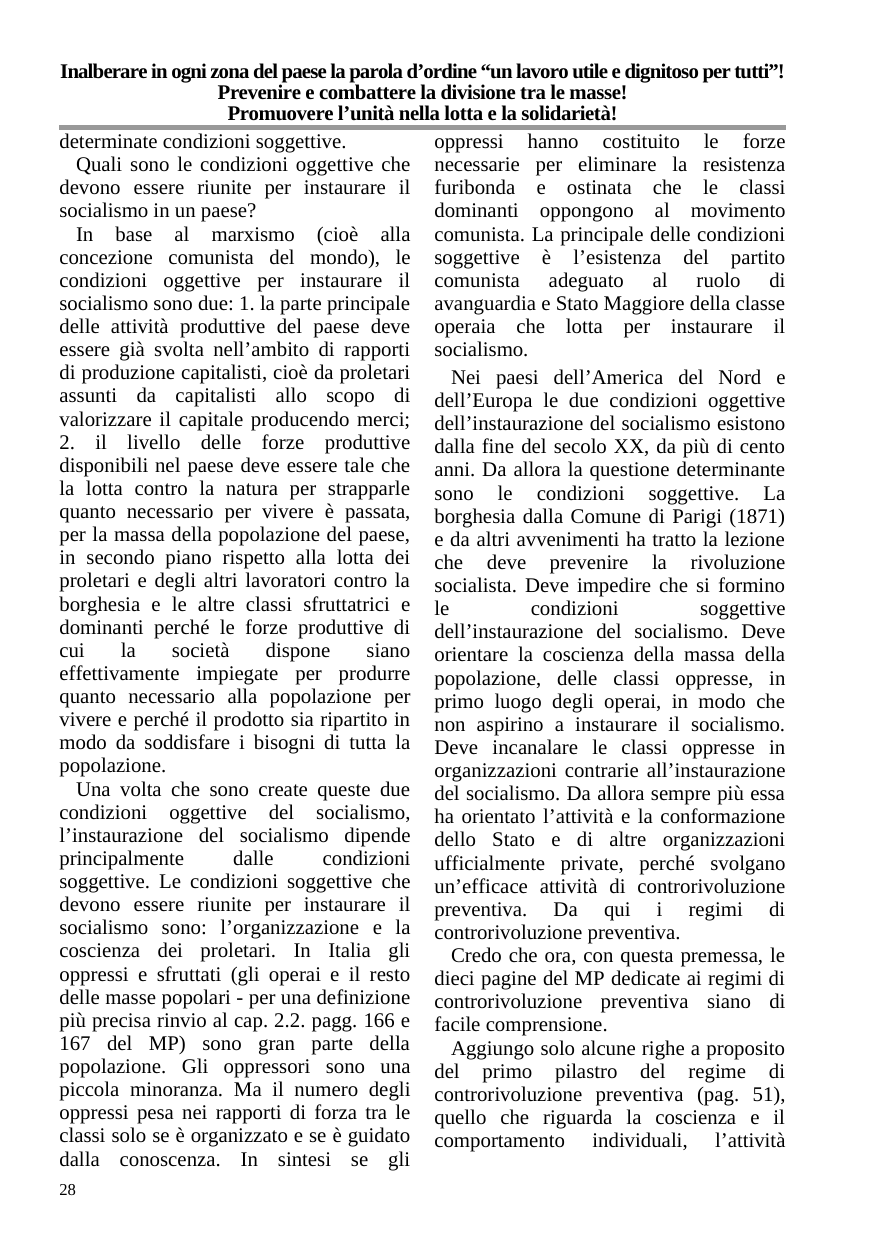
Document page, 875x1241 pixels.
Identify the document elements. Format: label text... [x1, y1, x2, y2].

text oppressi hanno costituito le forze necessarie per eliminare la resistenza furibonda e ostinata che le classi dominanti oppongono al movimento comunista. La principale delle condizioni soggettive è l’esistenza del partito comunista adeguato al ruolo di avanguardia e Stato Maggiore della classe operaia che lotta per instaurare il socialismo. [434, 130, 786, 361]
text Nei paesi dell’America del Nord e dell’Europa le due condizioni oggettive dell’instaurazione del socialismo esistono dalla fine del secolo XX, da più di cento anni. Da allora la questione determinante sono le condizioni soggettive. La borghesia dalla Comune di Parigi (1871) e da altri avvenimenti ha tratto la lezione che deve prevenire la rivoluzione socialista. Deve impedire che si formino le condizioni soggettive dell’instaurazione del socialismo. Deve orientare la coscienza della massa della popolazione, delle classi oppresse, in primo luogo degli operai, in modo che non aspirino a instaurare il socialismo. Deve incanalare le classi oppresse in organizzazioni contrarie all’instaurazione del socialismo. Da allora sempre più essa ha orientato l’attività e la conformazione dello Stato e di altre organizzazioni ufficialmente private, perché svolgano un’efficace attività di controrivoluzione preventiva. Da qui i regimi di controrivoluzione preventiva. [434, 366, 786, 944]
text Inalberare in ogni zona del paese la parola d’ordine “un lavoro utile e dignitoso per tutti”! Prevenire e combattere la divisione tra le masse! Promuovere l’unità nella lotta e la solidarietà! [59, 60, 786, 125]
text In base al marxismo (cioè alla concezione comunista del mondo), le condizioni oggettive per instaurare il socialismo sono due: 1. la parte principale delle attività produttive del paese deve essere già svolta nell’ambito di rapporti di produzione capitalisti, cioè da proletari assunti da capitalisti allo scopo di valorizzare il capitale producendo merci; 2. il livello delle forze produttive disponibili nel paese deve essere tale che la lotta contro la natura per strapparle quanto necessario per vivere è passata, per la massa della popolazione del paese, in secondo piano rispetto alla lotta dei proletari e degli altri lavoratori contro la borghesia e le altre classi sfruttatrici e dominanti perché le forze produttive di cui la società dispone siano effettivamente impiegate per produrre quanto necessario alla popolazione per vivere e perché il prodotto sia ripartito in modo da soddisfare i bisogni di tutta la popolazione. [59, 222, 411, 777]
text Una volta che sono create queste due condizioni oggettive del socialismo, l’instaurazione del socialismo dipende principalmente dalle condizioni soggettive. Le condizioni soggettive che devono essere riunite per instaurare il socialismo sono: l’organizzazione e la coscienza dei proletari. In Italia gli oppressi e sfruttati (gli operai e il resto delle masse popolari - per una definizione più precisa rinvio al cap. 2.2. pagg. 166 e 167 del MP) sono gran parte della popolazione. Gli oppressori sono una piccola minoranza. Ma il numero degli oppressi pesa nei rapporti di forza tra le classi solo se è organizzato e se è guidato dalla conoscenza. In sintesi se gli [59, 777, 411, 1171]
text Aggiungo solo alcune righe a proposito del primo pilastro del regime di controrivoluzione preventiva (pag. 51), quello che riguarda la coscienza e il comportamento individuali, l’attività intellettuale e la morale degli individui. [434, 1036, 786, 1152]
text Quali sono le condizioni oggettive che devono essere riunite per instaurare il socialismo in un paese? [59, 153, 411, 222]
text Credo che ora, con questa premessa, le dieci pagine del MP dedicate ai regimi di controrivoluzione preventiva siano di facile comprensione. [434, 944, 786, 1036]
text determinate condizioni soggettive. [59, 130, 411, 153]
